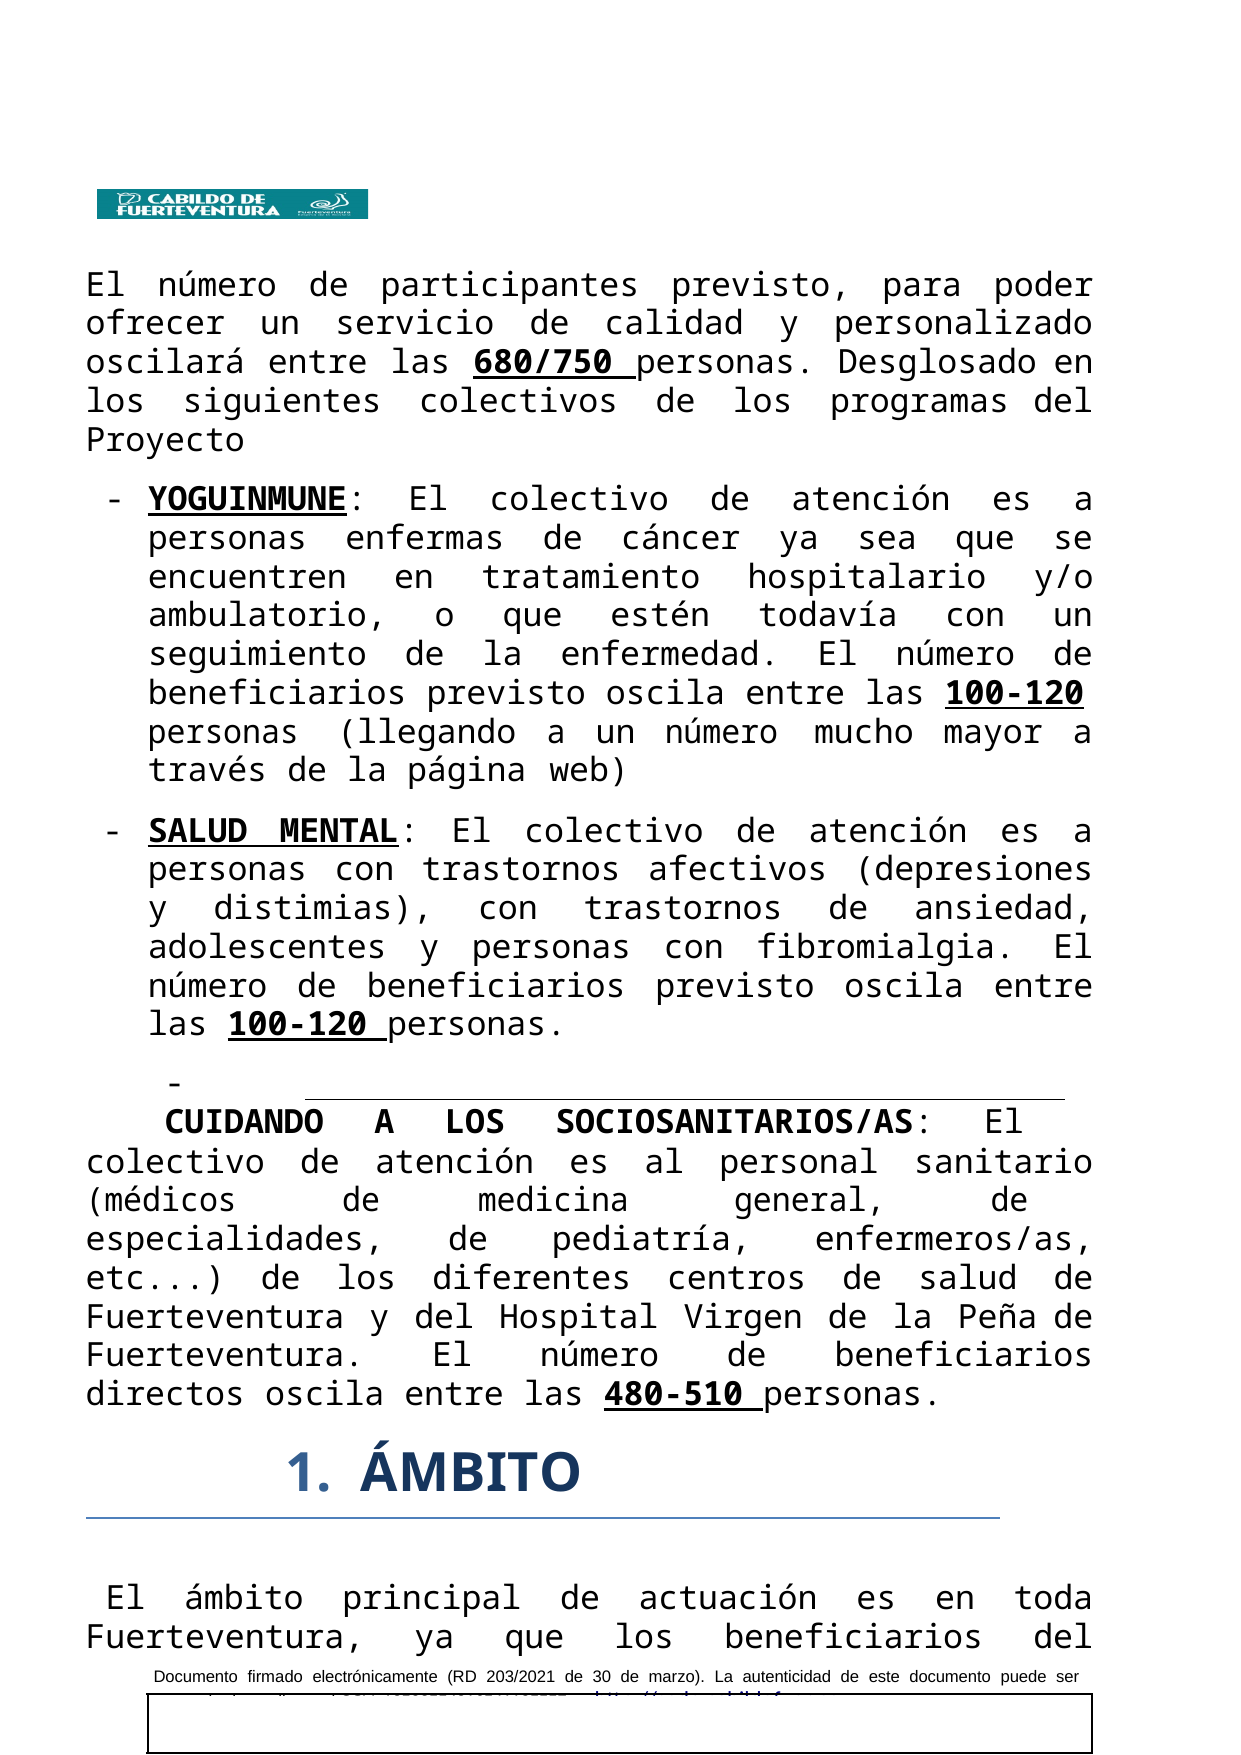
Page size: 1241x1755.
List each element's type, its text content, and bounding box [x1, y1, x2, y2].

list SALUD MENTAL: El colectivo de atención es a personas con trastornos afectivos (depresiones y distimias), con trastornos de ansiedad, adolescentes y personas con fibromialgia. El número de beneficiarios previsto oscila entre las 100-120 personas. [102, 811, 1093, 1043]
picture [97, 189, 369, 219]
table_cell [1058, 753, 1098, 799]
text El ámbito principal de actuación es en toda Fuerteventura, ya que los beneficiarios del [85, 1578, 1093, 1656]
text El número de participantes previsto, para poder ofrecer un servicio de calidad y personalizado oscilará entre las 680/750 personas. Desglosado en los siguientes colectivos de los programas del Proyecto [85, 265, 1093, 459]
table_cell [650, 753, 929, 799]
table_cell [929, 753, 1058, 799]
table_header a un [538, 715, 650, 752]
list ÁMBITO [285, 1433, 1109, 1507]
table_header a [1058, 715, 1098, 752]
table_cell través de la página [142, 753, 538, 799]
table_header personas (llegando [142, 715, 538, 752]
list CUIDANDO A LOS SOCIOSANITARIOS/AS: El [164, 1063, 1109, 1141]
table_header número mucho [650, 715, 929, 752]
table_header mayor [929, 715, 1058, 752]
text colectivo de atención es al personal sanitario (médicos de medicina general, de especialidades, de pediatría, enfermeros/as, etc...) de los diferentes centros de salud de Fuerteventura y del Hospital Virgen de la Peña de Fuerteventura. El número de beneficiarios directos oscila entre las 480-510 personas. [85, 1142, 1093, 1413]
list YOGUINMUNE: El colectivo de atención es a personas enfermas de cáncer ya sea que se encuentren en tratamiento hospitalario y/o ambulatorio, o que estén todavía con un seguimiento de la enfermedad. El número de beneficiarios previsto oscila entre las 100-120 [104, 480, 1093, 712]
table_cell web) [538, 753, 650, 799]
